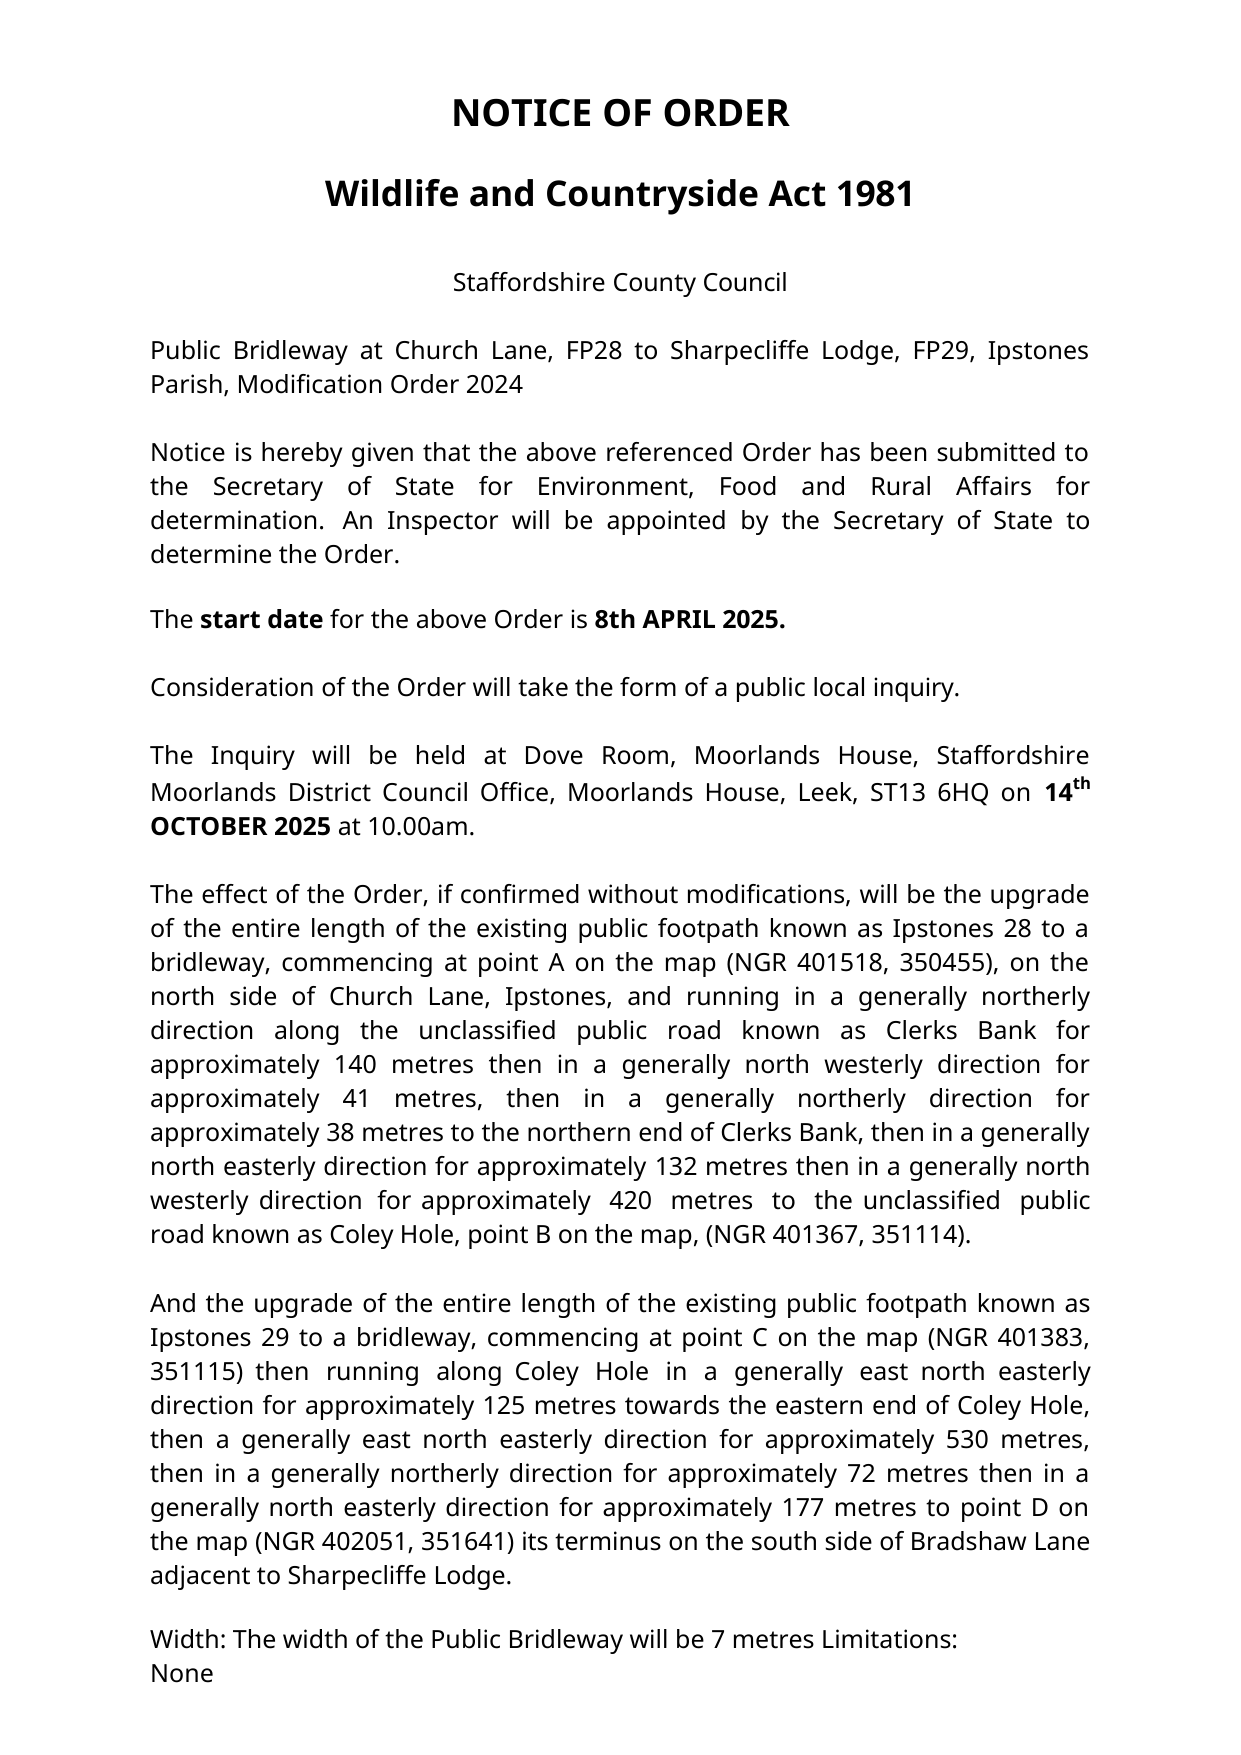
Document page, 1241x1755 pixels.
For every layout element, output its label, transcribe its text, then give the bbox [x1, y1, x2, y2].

text The start date for the above Order is 8th APRIL 2025. [150, 601, 1201, 636]
text NOTICE OF ORDER [40, 87, 1201, 138]
text The Inquiry will be held at Dove Room, Moorlands House, Staffordshire Moorlands District Council Office, Moorlands House, Leek, ST13 6HQ on 14th OCTOBER 2025 at 10.00am. [150, 738, 1091, 842]
text Wildlife and Countryside Act 1981 [40, 168, 1201, 216]
text The effect of the Order, if confirmed without modifications, will be the upgrade of the entire length of the existing public footpath known as Ipstones 28 to a bridleway, commencing at point A on the map (NGR 401518, 350455), on the north side of Church Lane, Ipstones, and running in a generally northerly direction along the unclassified public road known as Clerks Bank for approximately 140 metres then in a generally north westerly direction for approximately 41 metres, then in a generally northerly direction for approximately 38 metres to the northern end of Clerks Bank, then in a generally north easterly direction for approximately 132 metres then in a generally north westerly direction for approximately 420 metres to the unclassified public road known as Coley Hole, point B on the map, (NGR 401367, 351114). [150, 876, 1091, 1251]
text Notice is hereby given that the above referenced Order has been submitted to the Secretary of State for Environment, Food and Rural Affairs for determination. An Inspector will be appointed by the Secretary of State to determine the Order. [150, 435, 1091, 571]
text And the upgrade of the entire length of the existing public footpath known as Ipstones 29 to a bridleway, commencing at point C on the map (NGR 401383, 351115) then running along Coley Hole in a generally east north easterly direction for approximately 125 metres towards the eastern end of Coley Hole, then a generally east north easterly direction for approximately 530 metres, then in a generally northerly direction for approximately 72 metres then in a generally north easterly direction for approximately 177 metres to point D on the map (NGR 402051, 351641) its terminus on the south side of Bradshaw Lane adjacent to Sharpecliffe Lodge. [150, 1285, 1091, 1592]
text Width: The width of the Public Bridleway will be 7 metres Limitations: None [150, 1622, 1014, 1690]
text Public Bridleway at Church Lane, FP28 to Sharpecliffe Lodge, FP29, Ipstones Parish, Modification Order 2024 [150, 333, 1091, 401]
text Staffordshire County Council [40, 264, 1201, 299]
text Consideration of the Order will take the form of a public local inquiry. [150, 669, 1201, 704]
